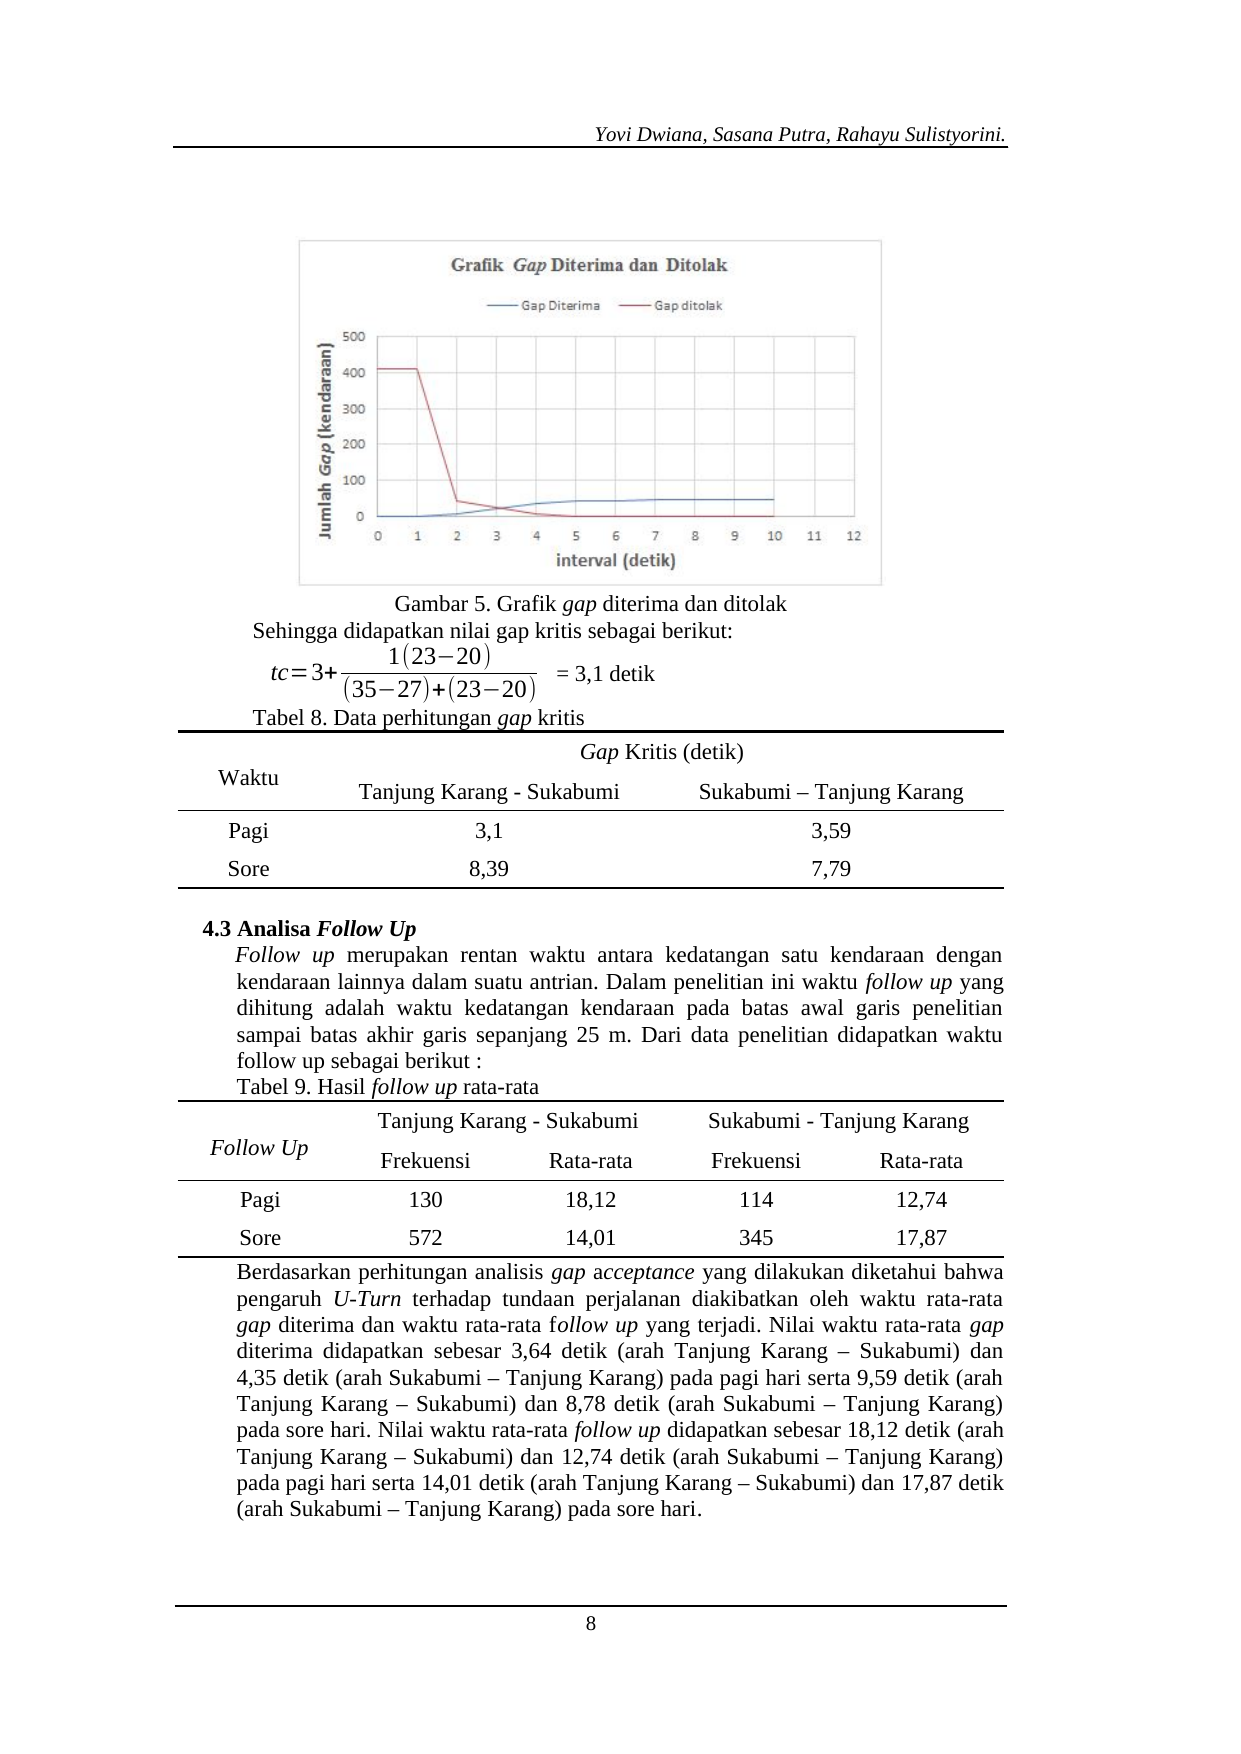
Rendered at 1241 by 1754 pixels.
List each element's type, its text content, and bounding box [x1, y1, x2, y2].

table_cell Tanjung Karang - Sukabumi [320, 770, 658, 810]
text 4.3 Analisa Follow Up [177, 915, 1004, 942]
table_cell Sukabumi – Tanjung Karang [659, 770, 1004, 810]
table_cell Pagi [178, 1181, 343, 1218]
picture [295, 236, 886, 591]
table_cell 17,87 [839, 1218, 1004, 1256]
table_header Waktu [178, 733, 319, 810]
text Berdasarkan perhitungan analisis gap acceptance yang dilakukan diketahui bahwa pengaruh U-Turn terhadap tundaan perjalanan diakibatkan oleh waktu rata-rata gap diterima dan waktu rata-rata follow up yang terjadi. Nilai waktu rata-rata gap diterima didapatkan sebesar 3,64 detik (arah Tanjung Karang – Sukabumi) dan 4,35 detik (arah Sukabumi – Tanjung Karang) pada pagi hari serta 9,59 detik (arah Tanjung Karang – Sukabumi) dan 8,78 detik (arah Sukabumi – Tanjung Karang) pada sore hari. Nilai waktu rata-rata follow up didapatkan sebesar 18,12 detik (arah Tanjung Karang – Sukabumi) dan 12,74 detik (arah Sukabumi – Tanjung Karang) pada pagi hari serta 14,01 detik (arah Tanjung Karang – Sukabumi) dan 17,87 detik (arah Sukabumi – Tanjung Karang) pada sore hari. [236, 1258, 1004, 1522]
list = 3,1 detik [215, 643, 1004, 704]
table_cell Frekuensi [343, 1140, 508, 1179]
text Follow up merupakan rentan waktu antara kedatangan satu kendaraan dengan kendaraan lainnya dalam suatu antrian. Dalam penelitian ini waktu follow up yang dihitung adalah waktu kedatangan kendaraan pada batas awal garis penelitian sampai batas akhir garis sepanjang 25 m. Dari data penelitian didapatkan waktu follow up sebagai berikut : [235, 942, 1004, 1073]
list Sehingga didapatkan nilai gap kritis sebagai berikut: [215, 617, 1004, 643]
table_header Follow Up [178, 1102, 343, 1179]
table_cell 130 [343, 1181, 508, 1218]
table_cell 3,1 [320, 811, 658, 849]
table_cell 572 [343, 1218, 508, 1256]
table_header Gap Kritis (detik) [320, 733, 1004, 770]
table_header Tanjung Karang - Sukabumi [343, 1102, 673, 1139]
table_cell Rata-rata [839, 1140, 1004, 1179]
list Tabel 8. Data perhitungan gap kritis [215, 704, 1004, 730]
table_cell 8,39 [320, 849, 658, 887]
text Tabel 9. Hasil follow up rata-rata [236, 1073, 1004, 1100]
table_cell Sore [178, 1218, 343, 1256]
table_cell 18,12 [508, 1181, 673, 1218]
table_cell 7,79 [659, 849, 1004, 887]
table_cell 12,74 [839, 1181, 1004, 1218]
text Gambar 5. Grafik gap diterima dan ditolak [177, 236, 1004, 617]
table_cell 14,01 [508, 1218, 673, 1256]
table_cell Sore [178, 849, 319, 887]
table_cell 114 [673, 1181, 839, 1218]
table_cell 345 [673, 1218, 839, 1256]
table_header Sukabumi - Tanjung Karang [673, 1102, 1004, 1139]
table_cell 3,59 [659, 811, 1004, 849]
table_cell Rata-rata [508, 1140, 673, 1179]
table_cell Frekuensi [673, 1140, 839, 1179]
table_cell Pagi [178, 811, 319, 849]
